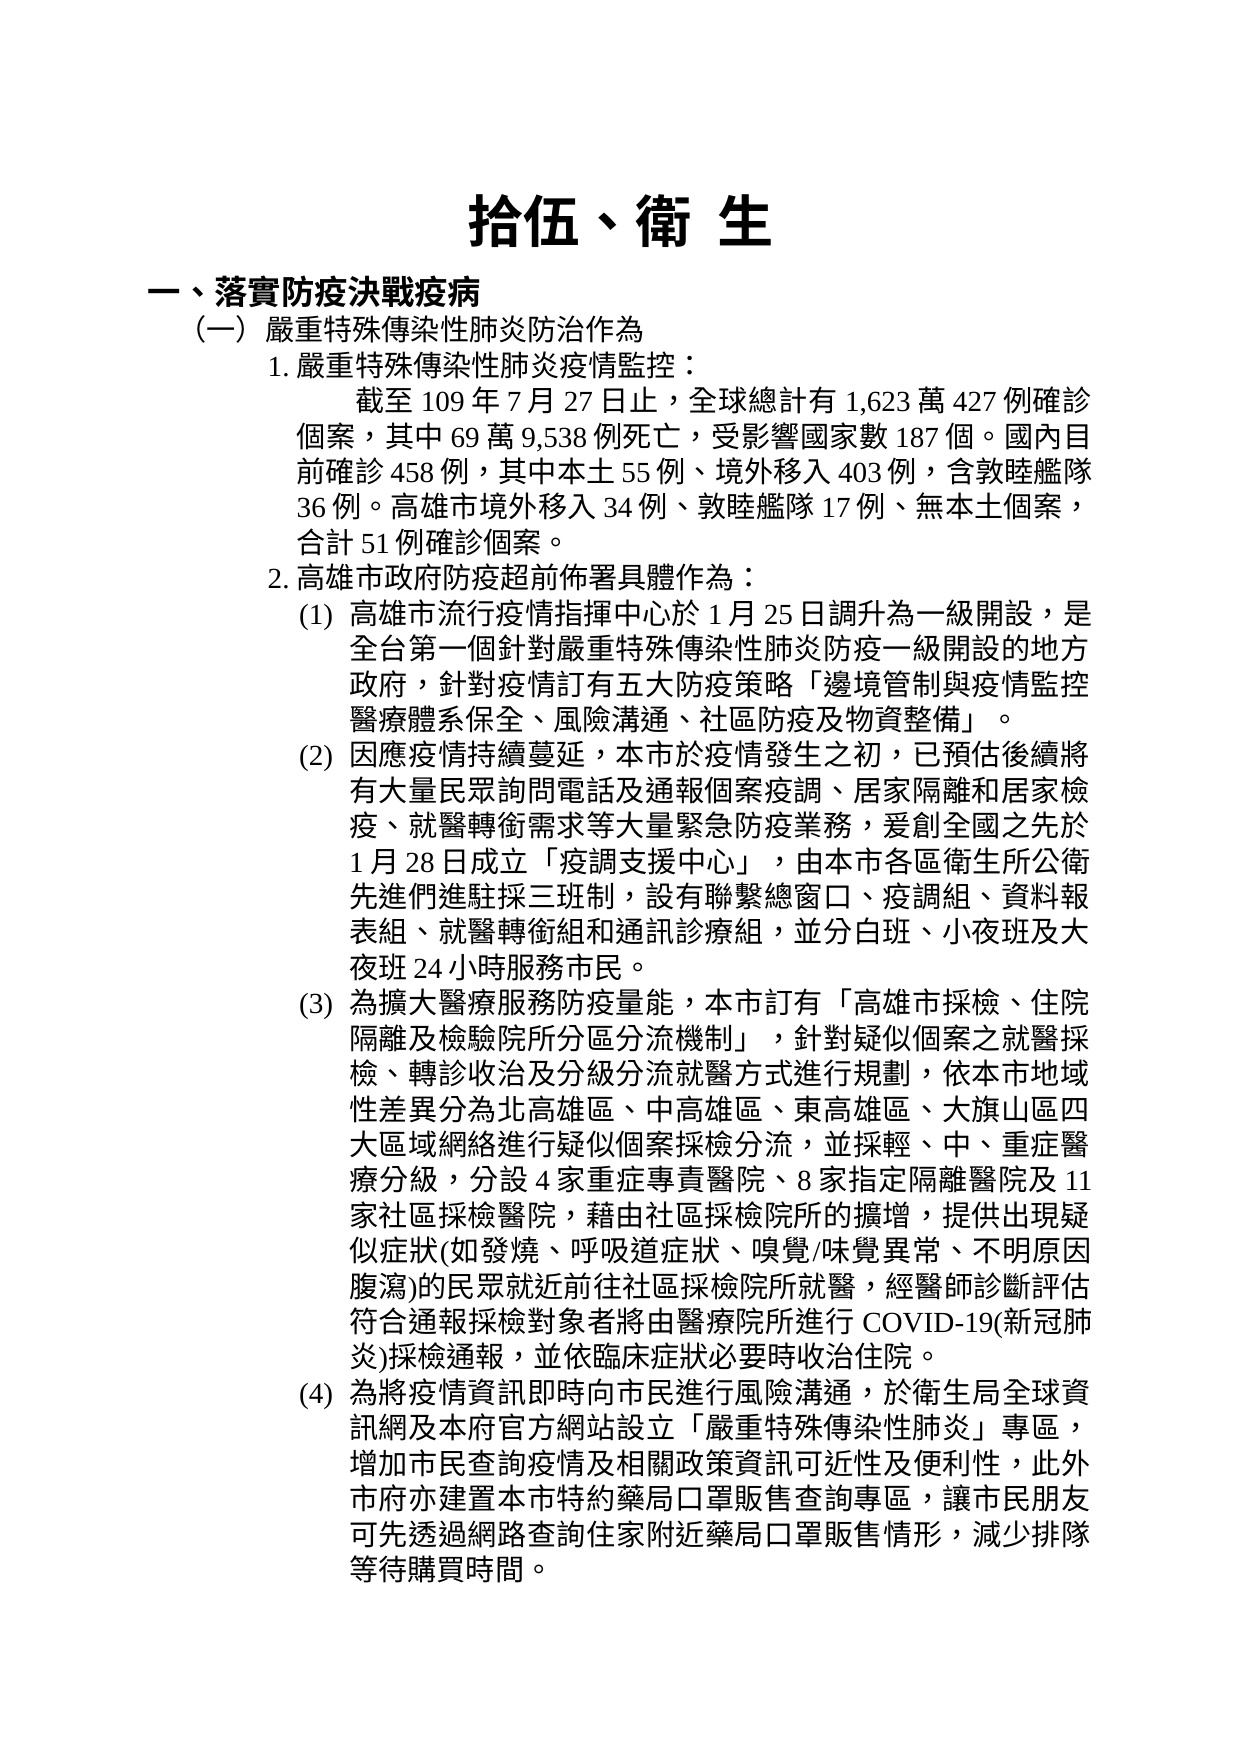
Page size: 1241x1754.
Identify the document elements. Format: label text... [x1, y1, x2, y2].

list 截至109年7月27日止，全球總計有1,623萬427例確診個案，其中69萬9,538例死亡，受影響國家數187個。國內目前確診458例，其中本土55例、境外移入403例，含敦睦艦隊36例。高雄市境外移入34例、敦睦艦隊17例、無本土個案，合計51例確診個案。 [296, 383, 1092, 560]
list 因應疫情持續蔓延，本市於疫情發生之初，已預估後續將有大量民眾詢問電話及通報個案疫調、居家隔離和居家檢疫、就醫轉銜需求等大量緊急防疫業務，爰創全國之先於1月28日成立「疫調支援中心」，由本市各區衛生所公衛先進們進駐採三班制，設有聯繫總窗口、疫調組、資料報表組、就醫轉銜組和通訊診療組，並分白班、小夜班及大夜班24小時服務市民。 [299, 737, 1092, 985]
text 拾伍、衛 生 [148, 149, 1092, 271]
text 一、落實防疫決戰疫病 [148, 271, 1092, 312]
list 為將疫情資訊即時向市民進行風險溝通，於衛生局全球資訊網及本府官方網站設立「嚴重特殊傳染性肺炎」專區，增加市民查詢疫情及相關政策資訊可近性及便利性，此外，市府亦建置本市特約藥局口罩販售查詢專區，讓市民朋友可先透過網路查詢住家附近藥局口罩販售情形，減少排隊等待購買時間。 [299, 1375, 1092, 1587]
list 嚴重特殊傳染性肺炎疫情監控： [267, 348, 1092, 383]
list 高雄市政府防疫超前佈署具體作為： [267, 560, 1092, 596]
list 為擴大醫療服務防疫量能，本市訂有「高雄市採檢、住院隔離及檢驗院所分區分流機制」，針對疑似個案之就醫採檢、轉診收治及分級分流就醫方式進行規劃，依本市地域性差異分為北高雄區、中高雄區、東高雄區、大旗山區四大區域網絡進行疑似個案採檢分流，並採輕、中、重症醫療分級，分設4家重症專責醫院、8家指定隔離醫院及11家社區採檢醫院，藉由社區採檢院所的擴增，提供出現疑似症狀(如發燒、呼吸道症狀、嗅覺/味覺異常、不明原因腹瀉)的民眾就近前往社區採檢院所就醫，經醫師診斷評估符合通報採檢對象者將由醫療院所進行COVID-19(新冠肺炎)採檢通報，並依臨床症狀必要時收治住院。 [299, 985, 1092, 1375]
text （一）嚴重特殊傳染性肺炎防治作為 [177, 312, 1092, 348]
list 高雄市流行疫情指揮中心於1月25日調升為一級開設，是全台第一個針對嚴重特殊傳染性肺炎防疫一級開設的地方政府，針對疫情訂有五大防疫策略「邊境管制與疫情監控、醫療體系保全、風險溝通、社區防疫及物資整備」。 [299, 596, 1092, 737]
